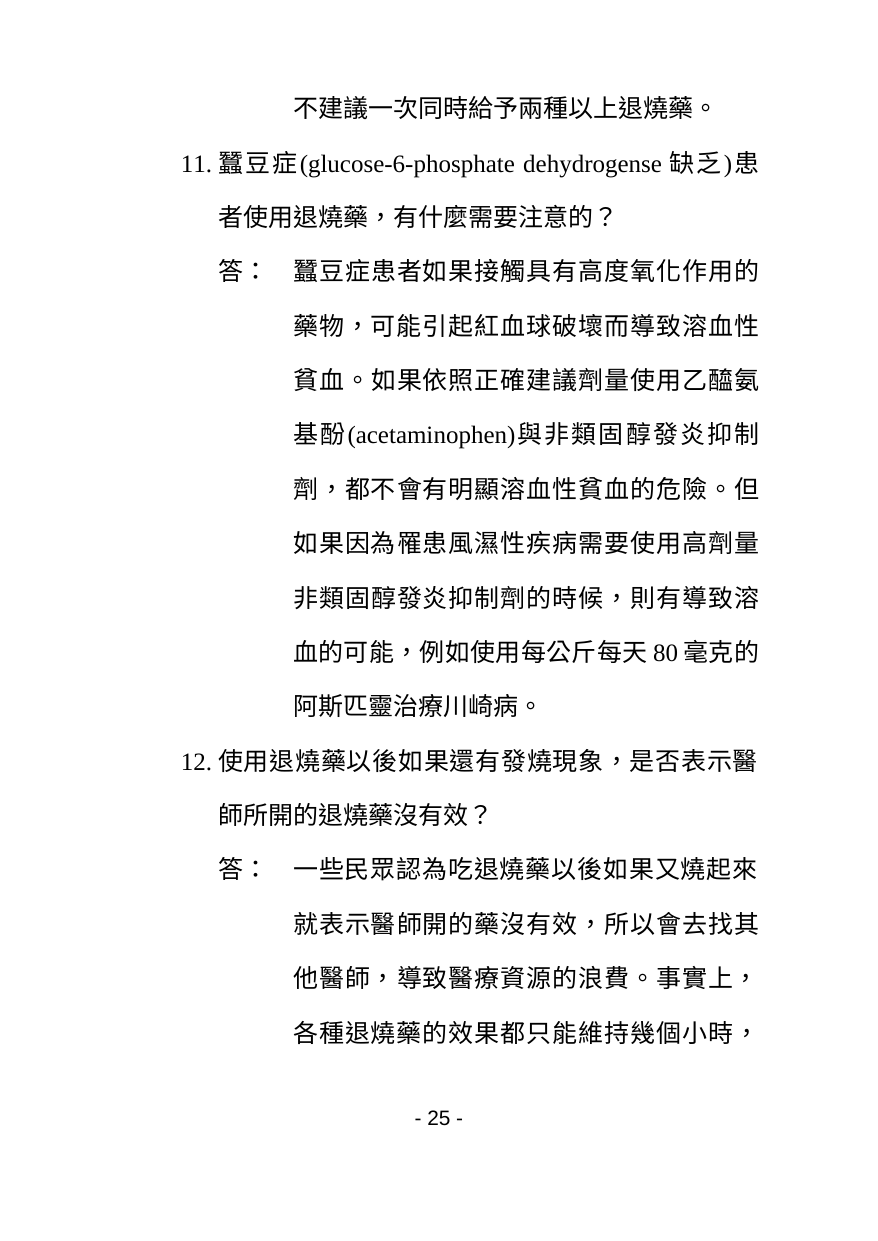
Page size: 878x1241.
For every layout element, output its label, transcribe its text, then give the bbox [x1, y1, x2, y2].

text 11. 蠶豆症(glucose-6-phosphate dehydrogense缺乏)患者使用退燒藥，有什麼需要注意的？ [181, 143, 759, 234]
text 不建議一次同時給予兩種以上退燒藥。 [218, 89, 759, 125]
text 12. 使用退燒藥以後如果還有發燒現象，是否表示醫師所開的退燒藥沒有效？ [181, 741, 759, 832]
text 答： 一些民眾認為吃退燒藥以後如果又燒起來，就表示醫師開的藥沒有效，所以會去找其他醫師，導致醫療資源的浪費。事實上，各種退燒藥的效果都只能維持幾個小時，如果疾病的過程還沒結束，退燒以後又燒起來是很常見的事情。常見的呼吸道或腸胃道病毒感染大多沒有特效藥，其中有些病毒感染可能持續發燒達一週或甚至更久。如果發燒不退，必須持續就醫尋找有無其他特殊病因，而非怪退燒藥無效。 [218, 850, 759, 1049]
text 答： 蠶豆症患者如果接觸具有高度氧化作用的藥物，可能引起紅血球破壞而導致溶血性貧血。如果依照正確建議劑量使用乙醯氨基酚(acetaminophen)與非類固醇發炎抑制劑，都不會有明顯溶血性貧血的危險。但如果因為罹患風濕性疾病需要使用高劑量非類固醇發炎抑制劑的時候，則有導致溶血的可能，例如使用每公斤每天80毫克的阿斯匹靈治療川崎病。 [218, 252, 759, 723]
